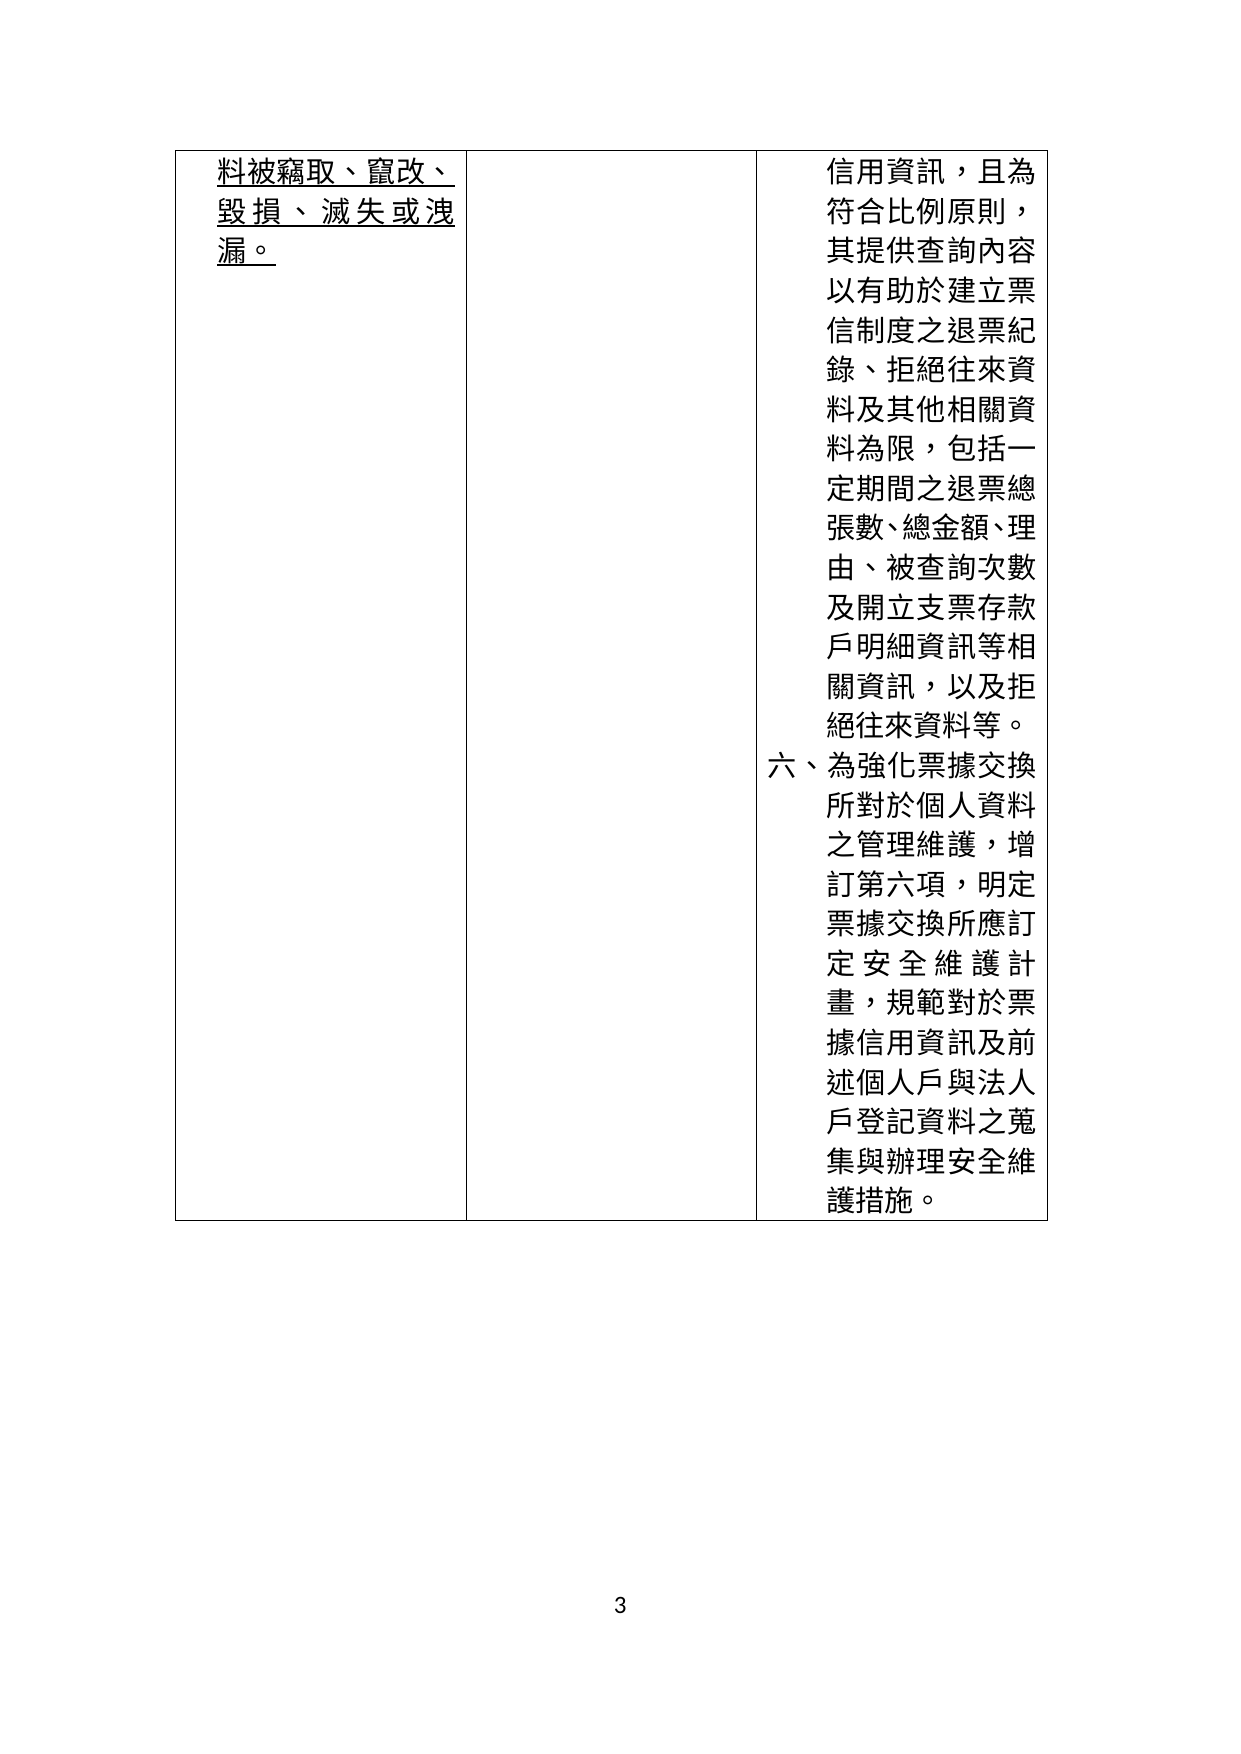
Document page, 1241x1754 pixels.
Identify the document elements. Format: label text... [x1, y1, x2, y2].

table_cell 信用資訊，且為符合比例原則，其提供查詢內容以有助於建立票信制度之退票紀錄、拒絕往來資料及其他相關資料為限，包括一定期間之退票總張數、總金額、理由、被查詢次數及開立支票存款戶明細資訊等相關資訊，以及拒絕往來資料等。 六、為強化票據交換所對於個人資料之管理維護，增訂第六項，明定票據交換所應訂定安全維護計畫，規範對於票據信用資訊及前述個人戶與法人戶登記資料之蒐集與辦理安全維護措施。 [757, 151, 1047, 1220]
table_cell [467, 151, 756, 1220]
table_cell 料被竊取、竄改、毀損、滅失或洩漏。 [176, 151, 466, 1220]
